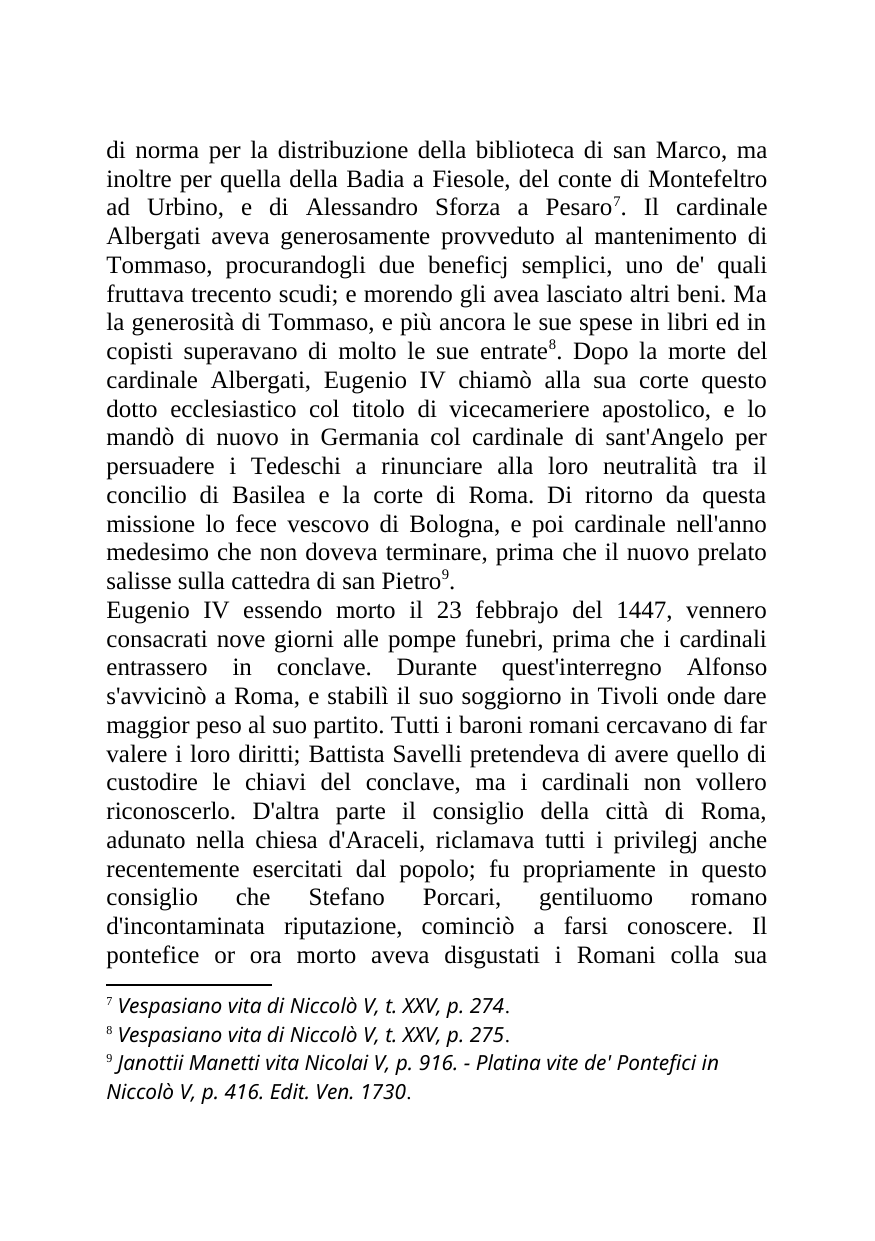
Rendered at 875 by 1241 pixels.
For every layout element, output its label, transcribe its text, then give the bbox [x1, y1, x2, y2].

text Vespasiano vita di Niccolò V, t. XXV, p. 275. [106, 1020, 768, 1048]
text Eugenio IV essendo morto il 23 febbrajo del 1447, vennero consacrati nove giorni alle pompe funebri, prima che i cardinali entrassero in conclave. Durante quest'interregno Alfonso s'avvicinò a Roma, e stabilì il suo soggiorno in Tivoli onde dare maggior peso al suo partito. Tutti i baroni romani cercavano di far valere i loro diritti; Battista Savelli pretendeva di avere quello di custodire le chiavi del conclave, ma i cardinali non vollero riconoscerlo. D'altra parte il consiglio della città di Roma, adunato nella chiesa d'Araceli, riclamava tutti i privilegj anche recentemente esercitati dal popolo; fu propriamente in questo consiglio che Stefano Porcari, gentiluomo romano d'incontaminata riputazione, cominciò a farsi conoscere. Il pontefice or ora morto aveva disgustati i Romani colla sua [106, 595, 768, 969]
text di norma per la distribuzione della biblioteca di san Marco, ma inoltre per quella della Badia a Fiesole, del conte di Montefeltro ad Urbino, e di Alessandro Sforza a Pesaro. Il cardinale Albergati aveva generosamente provveduto al mantenimento di Tommaso, procurandogli due beneficj semplici, uno de' quali fruttava trecento scudi; e morendo gli avea lasciato altri beni. Ma la generosità di Tommaso, e più ancora le sue spese in libri ed in copisti superavano di molto le sue entrate. Dopo la morte del cardinale Albergati, Eugenio IV chiamò alla sua corte questo dotto ecclesiastico col titolo di vicecameriere apostolico, e lo mandò di nuovo in Germania col cardinale di sant'Angelo per persuadere i Tedeschi a rinunciare alla loro neutralità tra il concilio di Basilea e la corte di Roma. Di ritorno da questa missione lo fece vescovo di Bologna, e poi cardinale nell'anno medesimo che non doveva terminare, prima che il nuovo prelato salisse sulla cattedra di san Pietro. [106, 135, 768, 595]
text Vespasiano vita di Niccolò V, t. XXV, p. 274. [106, 991, 768, 1020]
text Janottii Manetti vita Nicolai V, p. 916. - Platina vite de' Pontefici in Niccolò V, p. 416. Edit. Ven. 1730. [106, 1048, 768, 1105]
